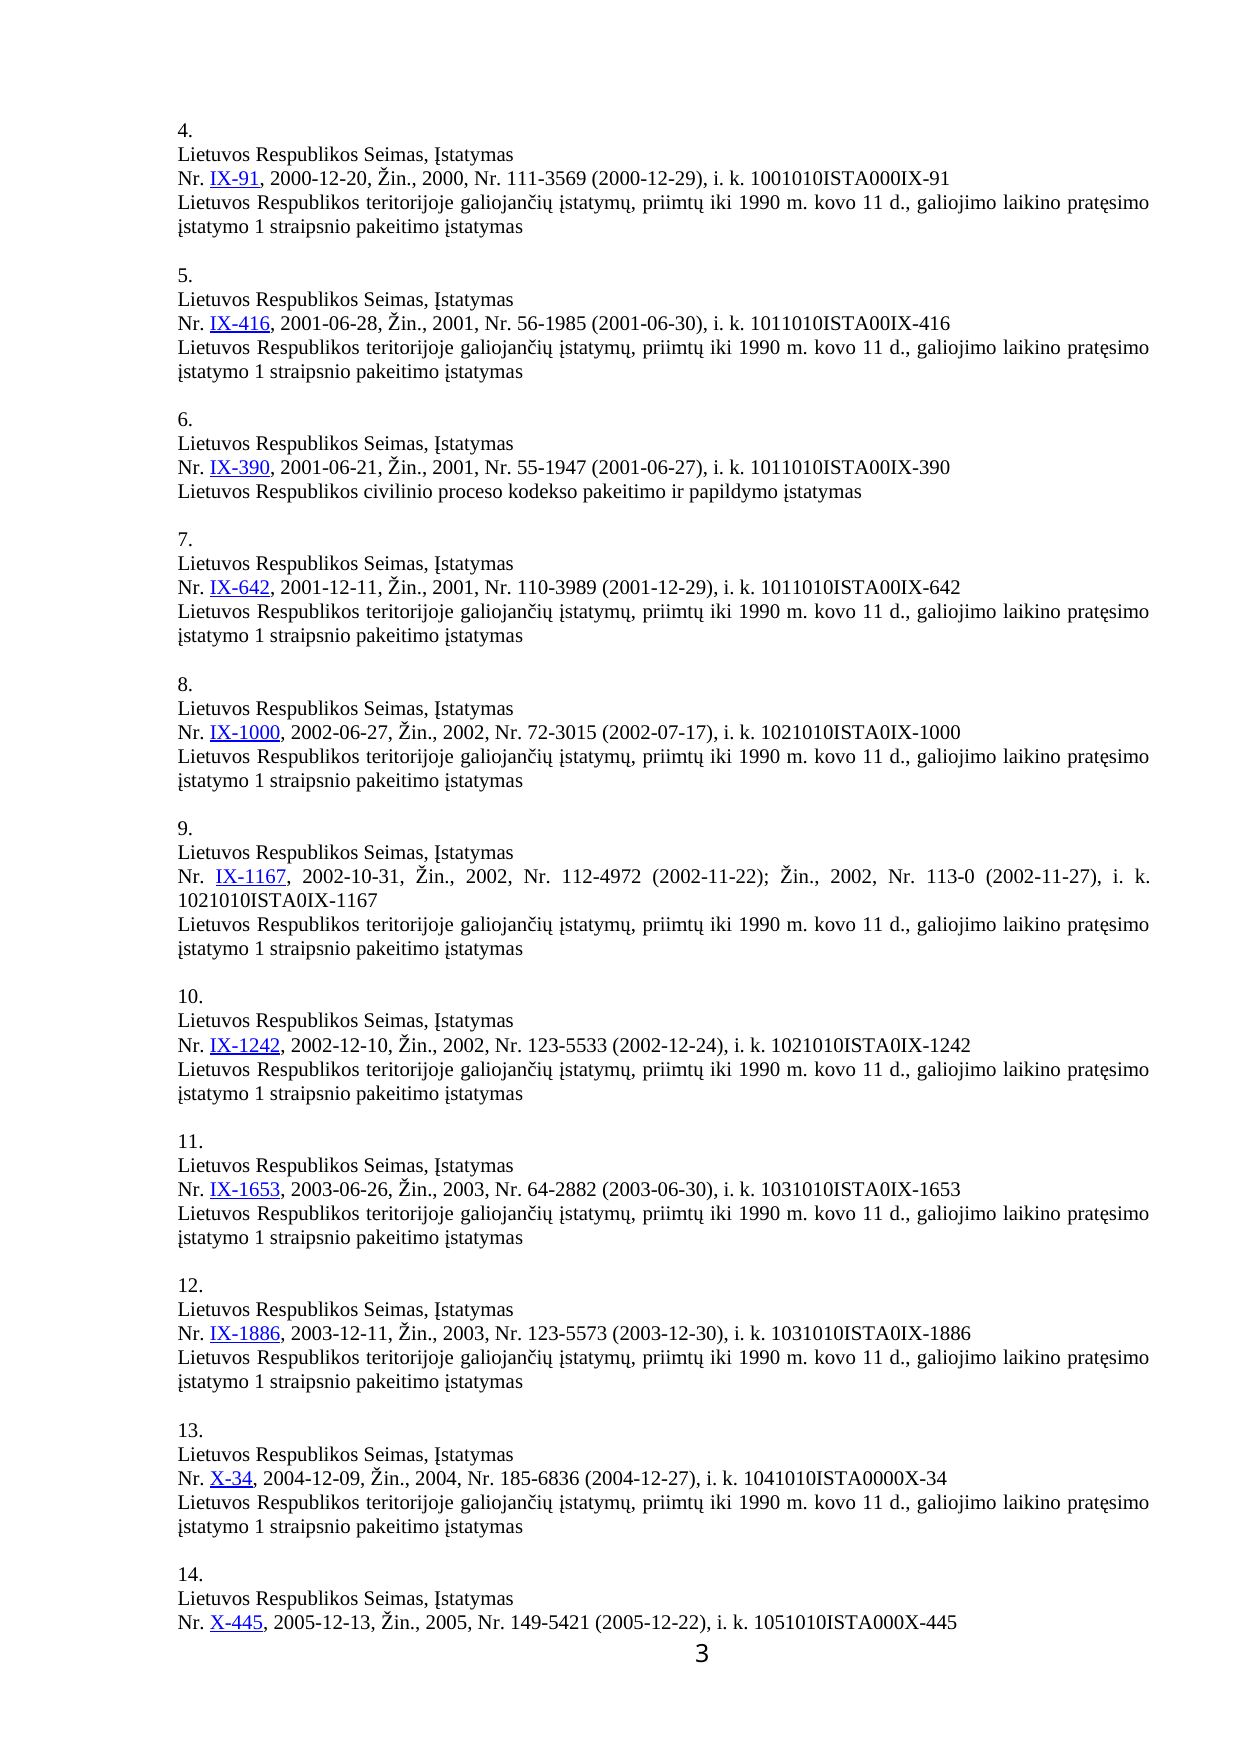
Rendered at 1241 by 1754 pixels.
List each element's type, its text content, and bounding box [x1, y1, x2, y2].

text Lietuvos Respublikos Seimas, Įstatymas [177, 840, 1152, 864]
text Lietuvos Respublikos Seimas, Įstatymas [177, 431, 1152, 455]
text Nr. IX-1886, 2003-12-11, Žin., 2003, Nr. 123-5573 (2003-12-30), i. k. 1031010ISTA0IX-1886 [177, 1321, 1152, 1345]
text 8. [177, 672, 1152, 696]
text Lietuvos Respublikos teritorijoje galiojančių įstatymų, priimtų iki 1990 m. kovo 11 d., galiojimo laikino pratęsimo įstatymo 1 straipsnio pakeitimo įstatymas [177, 744, 1152, 792]
text 14. [177, 1562, 1152, 1586]
text Nr. IX-416, 2001-06-28, Žin., 2001, Nr. 56-1985 (2001-06-30), i. k. 1011010ISTA00IX-416 [177, 311, 1152, 335]
text Lietuvos Respublikos teritorijoje galiojančių įstatymų, priimtų iki 1990 m. kovo 11 d., galiojimo laikino pratęsimo įstatymo 1 straipsnio pakeitimo įstatymas [177, 912, 1152, 960]
text Nr. IX-91, 2000-12-20, Žin., 2000, Nr. 111-3569 (2000-12-29), i. k. 1001010ISTA000IX-91 [177, 166, 1152, 190]
text Lietuvos Respublikos teritorijoje galiojančių įstatymų, priimtų iki 1990 m. kovo 11 d., galiojimo laikino pratęsimo įstatymo 1 straipsnio pakeitimo įstatymas [177, 1490, 1152, 1538]
text 9. [177, 816, 1152, 840]
text Nr. IX-1000, 2002-06-27, Žin., 2002, Nr. 72-3015 (2002-07-17), i. k. 1021010ISTA0IX-1000 [177, 720, 1152, 744]
text Lietuvos Respublikos Seimas, Įstatymas [177, 1297, 1152, 1321]
text Nr. IX-1167, 2002-10-31, Žin., 2002, Nr. 112-4972 (2002-11-22); Žin., 2002, Nr. 113-0 (2002-11-27), i. k. 1021010ISTA0IX-1167 [177, 864, 1152, 912]
text 7. [177, 527, 1152, 551]
text Lietuvos Respublikos Seimas, Įstatymas [177, 1442, 1152, 1466]
text Lietuvos Respublikos Seimas, Įstatymas [177, 287, 1152, 311]
text Lietuvos Respublikos Seimas, Įstatymas [177, 696, 1152, 720]
text Lietuvos Respublikos Seimas, Įstatymas [177, 1586, 1152, 1610]
text Nr. IX-1242, 2002-12-10, Žin., 2002, Nr. 123-5533 (2002-12-24), i. k. 1021010ISTA0IX-1242 [177, 1032, 1152, 1057]
text 4. [177, 118, 1152, 142]
text 5. [177, 262, 1152, 287]
text Lietuvos Respublikos teritorijoje galiojančių įstatymų, priimtų iki 1990 m. kovo 11 d., galiojimo laikino pratęsimo įstatymo 1 straipsnio pakeitimo įstatymas [177, 335, 1152, 383]
text 10. [177, 984, 1152, 1008]
text Lietuvos Respublikos Seimas, Įstatymas [177, 142, 1152, 166]
text Lietuvos Respublikos teritorijoje galiojančių įstatymų, priimtų iki 1990 m. kovo 11 d., galiojimo laikino pratęsimo įstatymo 1 straipsnio pakeitimo įstatymas [177, 599, 1152, 647]
text Lietuvos Respublikos teritorijoje galiojančių įstatymų, priimtų iki 1990 m. kovo 11 d., galiojimo laikino pratęsimo įstatymo 1 straipsnio pakeitimo įstatymas [177, 1201, 1152, 1249]
text Nr. IX-390, 2001-06-21, Žin., 2001, Nr. 55-1947 (2001-06-27), i. k. 1011010ISTA00IX-390 [177, 455, 1152, 479]
text Lietuvos Respublikos teritorijoje galiojančių įstatymų, priimtų iki 1990 m. kovo 11 d., galiojimo laikino pratęsimo įstatymo 1 straipsnio pakeitimo įstatymas [177, 190, 1152, 238]
text Nr. X-34, 2004-12-09, Žin., 2004, Nr. 185-6836 (2004-12-27), i. k. 1041010ISTA0000X-34 [177, 1466, 1152, 1490]
text Lietuvos Respublikos teritorijoje galiojančių įstatymų, priimtų iki 1990 m. kovo 11 d., galiojimo laikino pratęsimo įstatymo 1 straipsnio pakeitimo įstatymas [177, 1345, 1152, 1393]
text Lietuvos Respublikos Seimas, Įstatymas [177, 1008, 1152, 1032]
text Nr. IX-642, 2001-12-11, Žin., 2001, Nr. 110-3989 (2001-12-29), i. k. 1011010ISTA00IX-642 [177, 575, 1152, 599]
text Lietuvos Respublikos Seimas, Įstatymas [177, 1153, 1152, 1177]
text 12. [177, 1273, 1152, 1297]
text 13. [177, 1417, 1152, 1442]
text Lietuvos Respublikos teritorijoje galiojančių įstatymų, priimtų iki 1990 m. kovo 11 d., galiojimo laikino pratęsimo įstatymo 1 straipsnio pakeitimo įstatymas [177, 1057, 1152, 1105]
text 6. [177, 407, 1152, 431]
text Nr. IX-1653, 2003-06-26, Žin., 2003, Nr. 64-2882 (2003-06-30), i. k. 1031010ISTA0IX-1653 [177, 1177, 1152, 1201]
text 11. [177, 1129, 1152, 1153]
text Lietuvos Respublikos Seimas, Įstatymas [177, 551, 1152, 575]
text Lietuvos Respublikos civilinio proceso kodekso pakeitimo ir papildymo įstatymas [177, 479, 1152, 503]
text Nr. X-445, 2005-12-13, Žin., 2005, Nr. 149-5421 (2005-12-22), i. k. 1051010ISTA000X-445 [177, 1610, 1152, 1634]
